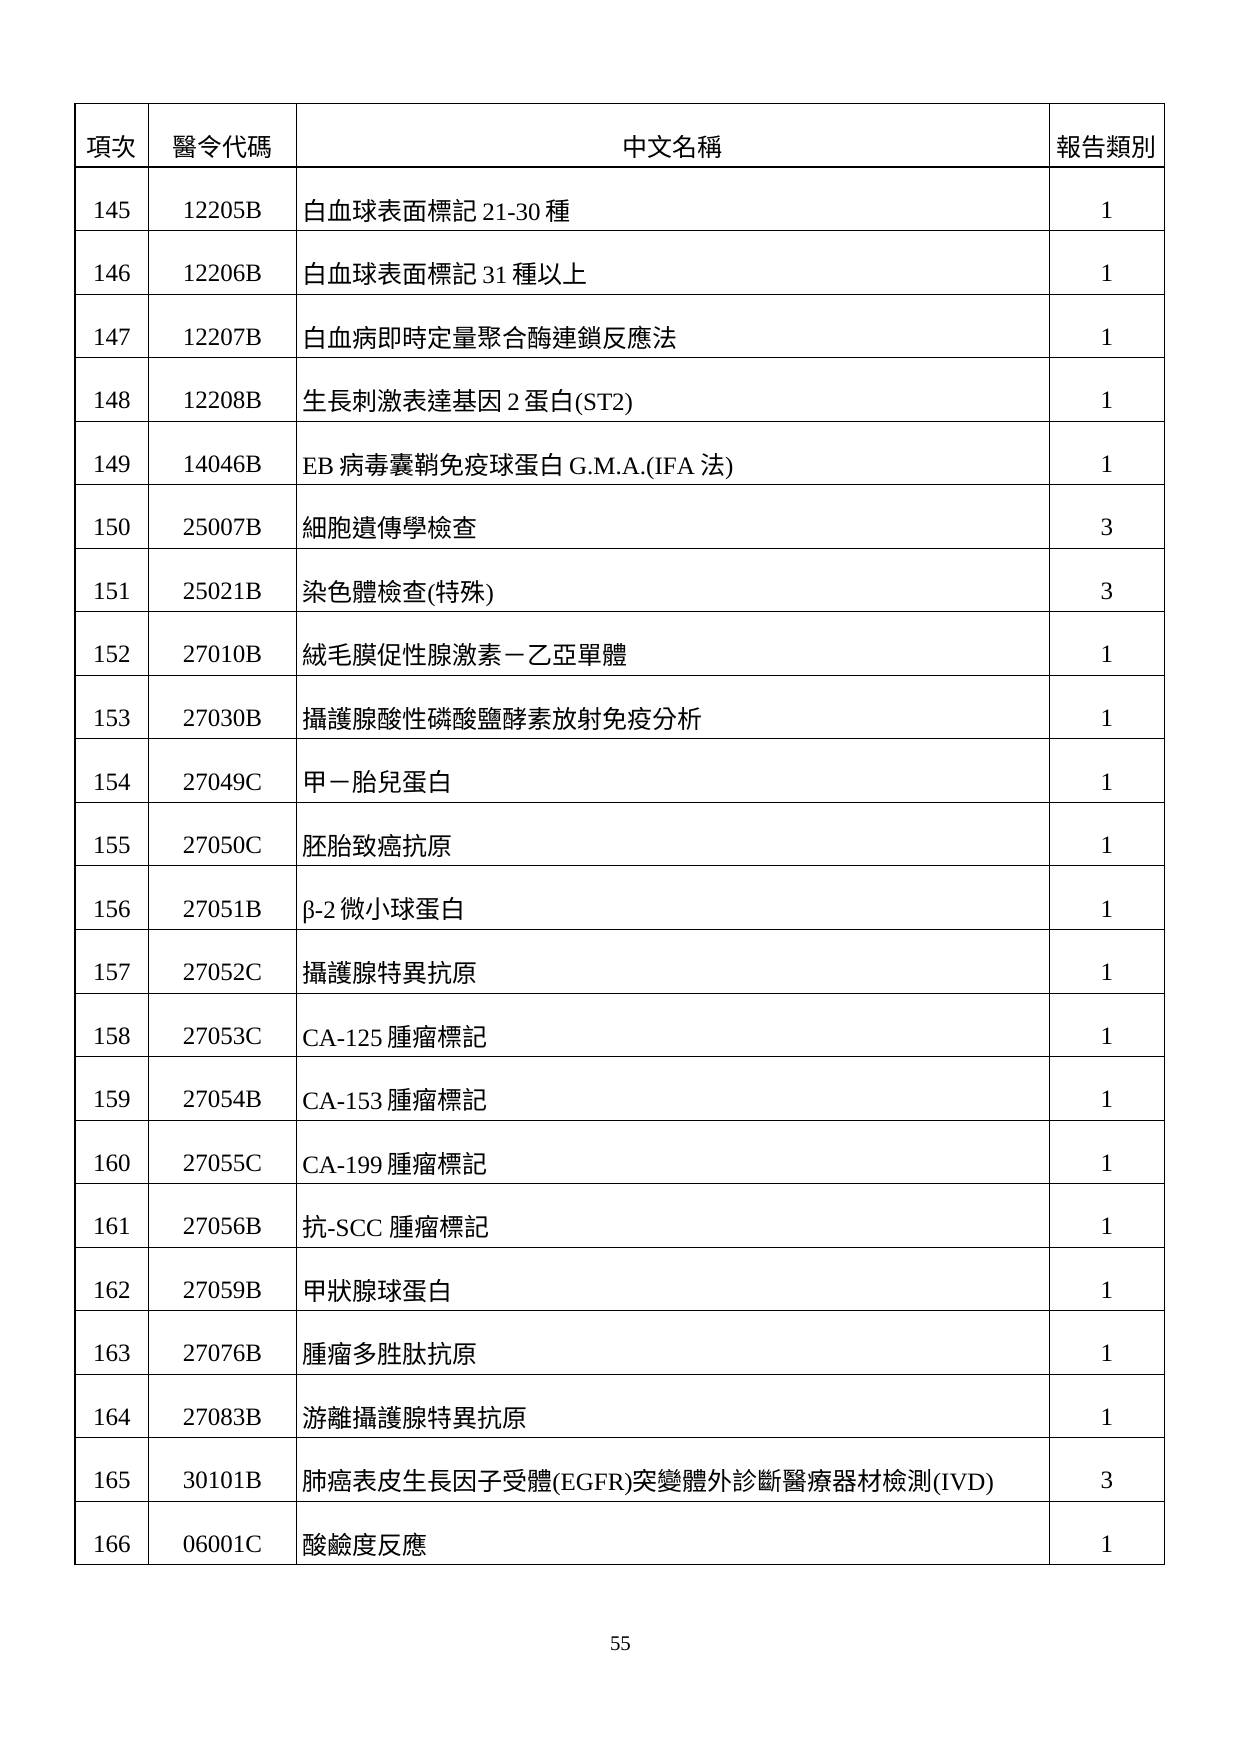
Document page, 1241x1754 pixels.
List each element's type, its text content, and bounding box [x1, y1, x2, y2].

table_cell 腫瘤多胜肽抗原 [297, 1311, 1049, 1374]
table_cell 3 [1050, 485, 1164, 548]
table_cell 1 [1050, 739, 1164, 802]
table_cell 甲－胎兒蛋白 [297, 739, 1049, 802]
table_cell 抗-SCC 腫瘤標記 [297, 1184, 1049, 1247]
table_cell 1 [1050, 1502, 1164, 1564]
table_cell 157 [76, 930, 148, 992]
table_cell 染色體檢查(特殊) [297, 549, 1049, 611]
table_cell 27053C [149, 994, 296, 1056]
table_cell 1 [1050, 295, 1164, 357]
table_cell 攝護腺特異抗原 [297, 930, 1049, 992]
table_cell 27050C [149, 803, 296, 865]
table_cell 酸鹼度反應 [297, 1502, 1049, 1564]
table_header 醫令代碼 [149, 104, 296, 166]
table_cell 165 [76, 1438, 148, 1501]
table_cell 154 [76, 739, 148, 802]
table_cell 1 [1050, 866, 1164, 929]
table_cell 游離攝護腺特異抗原 [297, 1375, 1049, 1437]
table_cell 30101B [149, 1438, 296, 1501]
table_cell 27083B [149, 1375, 296, 1437]
table_header 中文名稱 [297, 104, 1049, 166]
table_cell 27051B [149, 866, 296, 929]
table_cell 白血病即時定量聚合酶連鎖反應法 [297, 295, 1049, 357]
table_cell CA-153腫瘤標記 [297, 1057, 1049, 1119]
table_cell 146 [76, 231, 148, 293]
table_cell 12208B [149, 358, 296, 421]
table_cell 1 [1050, 994, 1164, 1056]
table_cell 158 [76, 994, 148, 1056]
table_cell 3 [1050, 1438, 1164, 1501]
table_cell 25007B [149, 485, 296, 548]
table_cell 白血球表面標記31種以上 [297, 231, 1049, 293]
table_cell 150 [76, 485, 148, 548]
table_header 報告類別 [1050, 104, 1164, 166]
table_cell 肺癌表皮生長因子受體(EGFR)突變體外診斷醫療器材檢測(IVD) [297, 1438, 1049, 1501]
table_cell 12207B [149, 295, 296, 357]
table_cell 1 [1050, 231, 1164, 293]
table_cell 06001C [149, 1502, 296, 1564]
table_cell EB病毒囊鞘免疫球蛋白G.M.A.(IFA法) [297, 422, 1049, 484]
table_cell 1 [1050, 1375, 1164, 1437]
table_cell 153 [76, 676, 148, 738]
table_cell 12205B [149, 168, 296, 230]
table_cell 1 [1050, 168, 1164, 230]
table_cell 152 [76, 612, 148, 675]
table_cell 27010B [149, 612, 296, 675]
table_cell 1 [1050, 676, 1164, 738]
table_cell 147 [76, 295, 148, 357]
table_cell 27059B [149, 1248, 296, 1310]
table_cell 1 [1050, 358, 1164, 421]
table_cell 151 [76, 549, 148, 611]
table_cell 149 [76, 422, 148, 484]
table_cell 甲狀腺球蛋白 [297, 1248, 1049, 1310]
table_cell 1 [1050, 1121, 1164, 1183]
table_cell 1 [1050, 1057, 1164, 1119]
table_cell 164 [76, 1375, 148, 1437]
table_cell 1 [1050, 930, 1164, 992]
table_cell CA-199腫瘤標記 [297, 1121, 1049, 1183]
table_cell 攝護腺酸性磷酸鹽酵素放射免疫分析 [297, 676, 1049, 738]
table_cell 27076B [149, 1311, 296, 1374]
table_cell 145 [76, 168, 148, 230]
table_cell 1 [1050, 612, 1164, 675]
table_cell 27054B [149, 1057, 296, 1119]
table_cell 27056B [149, 1184, 296, 1247]
table_cell 胚胎致癌抗原 [297, 803, 1049, 865]
table_cell 27052C [149, 930, 296, 992]
table_cell 159 [76, 1057, 148, 1119]
table_cell 絨毛膜促性腺激素－乙亞單體 [297, 612, 1049, 675]
table_cell 3 [1050, 549, 1164, 611]
table_cell 166 [76, 1502, 148, 1564]
table_cell 27049C [149, 739, 296, 802]
table_cell β-2微小球蛋白 [297, 866, 1049, 929]
table_cell 1 [1050, 803, 1164, 865]
table_cell 白血球表面標記21-30種 [297, 168, 1049, 230]
table_cell 1 [1050, 1184, 1164, 1247]
table_cell 1 [1050, 1311, 1164, 1374]
table_cell 1 [1050, 422, 1164, 484]
table_cell 27030B [149, 676, 296, 738]
table_cell 生長刺激表達基因2蛋白(ST2) [297, 358, 1049, 421]
table_cell 160 [76, 1121, 148, 1183]
table_cell 162 [76, 1248, 148, 1310]
table_cell 156 [76, 866, 148, 929]
table_header 項次 [76, 104, 148, 166]
table_cell 148 [76, 358, 148, 421]
table_cell 14046B [149, 422, 296, 484]
table_cell 155 [76, 803, 148, 865]
table_cell 細胞遺傳學檢查 [297, 485, 1049, 548]
table_cell 12206B [149, 231, 296, 293]
table_cell CA-125腫瘤標記 [297, 994, 1049, 1056]
table_cell 163 [76, 1311, 148, 1374]
table_cell 25021B [149, 549, 296, 611]
table_cell 1 [1050, 1248, 1164, 1310]
table_cell 27055C [149, 1121, 296, 1183]
table_cell 161 [76, 1184, 148, 1247]
